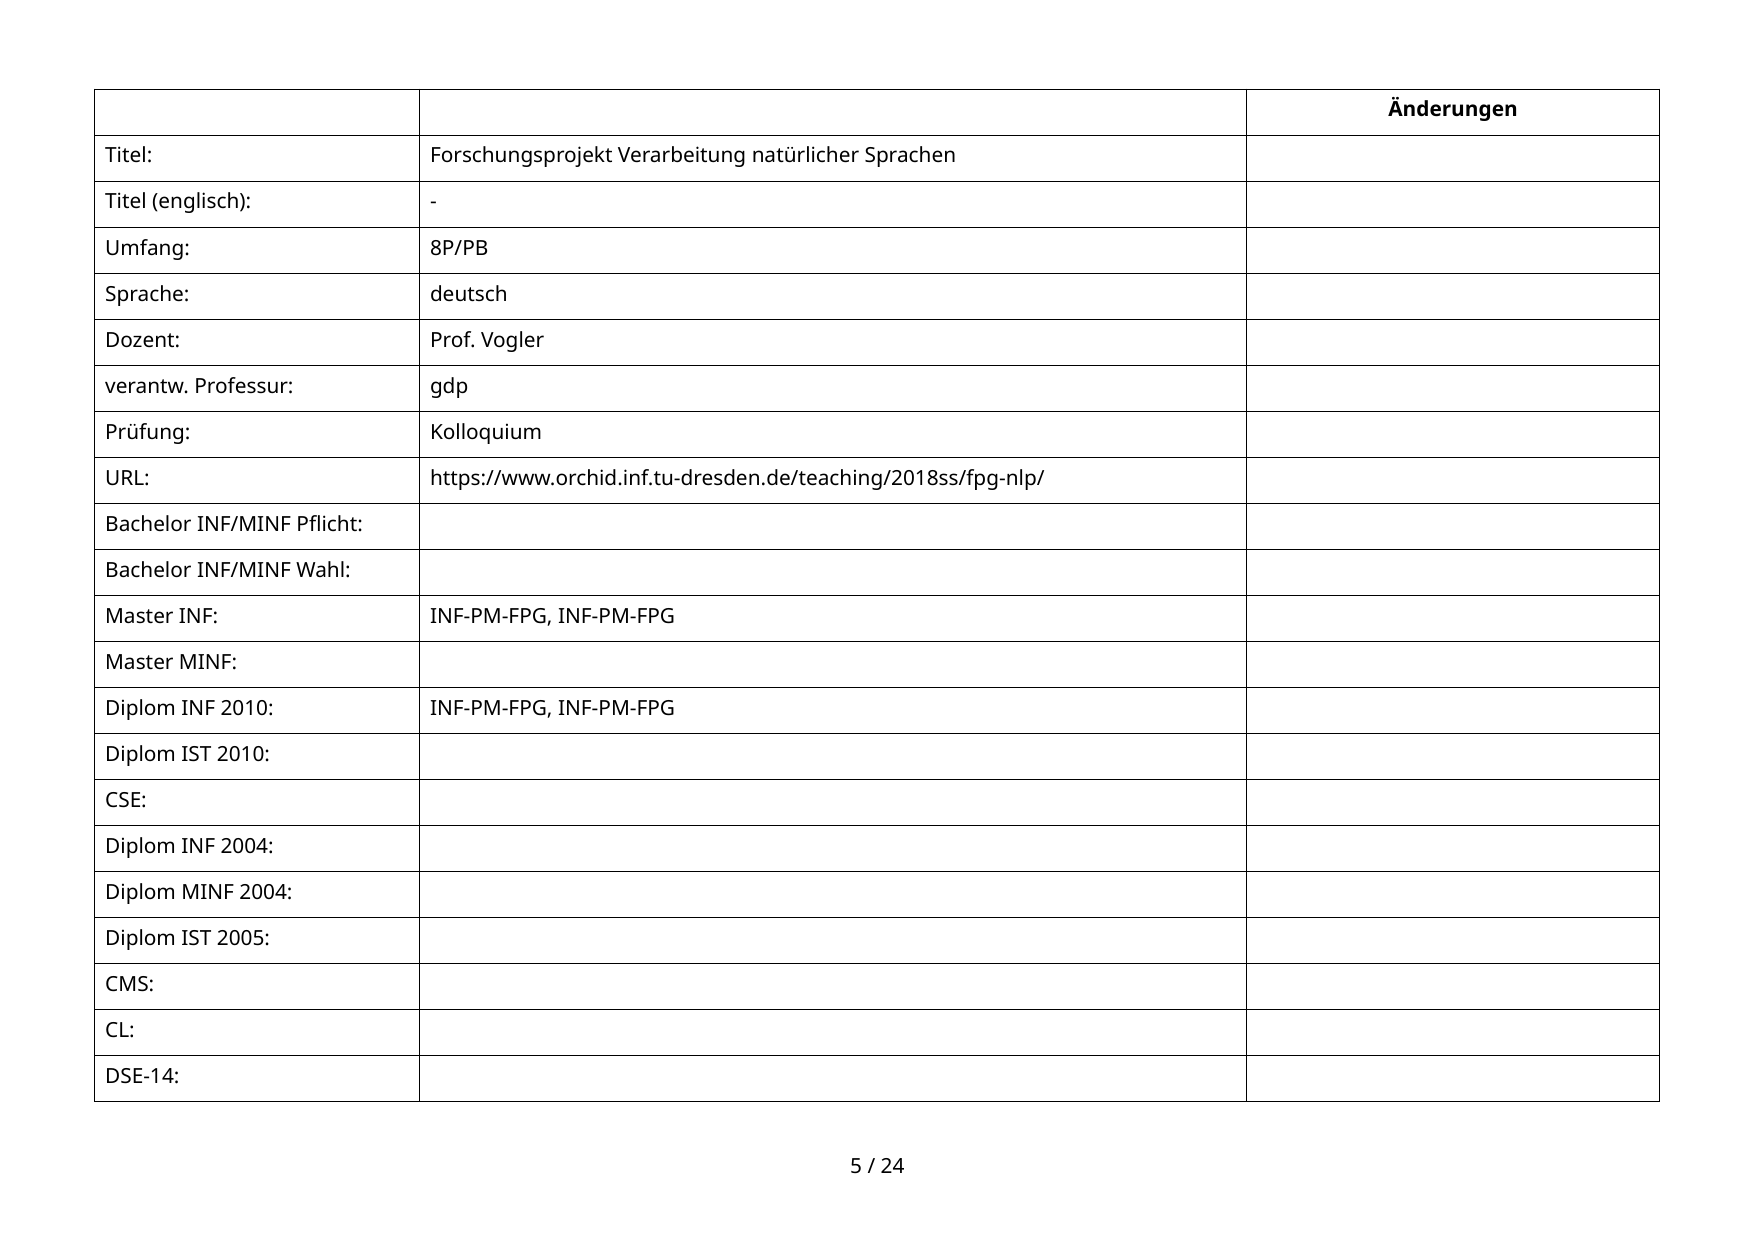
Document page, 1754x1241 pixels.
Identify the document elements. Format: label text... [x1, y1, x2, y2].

table_cell [1247, 826, 1659, 871]
table_cell [1247, 504, 1659, 549]
table_cell Master MINF: [95, 642, 419, 687]
table_cell [1247, 1010, 1659, 1055]
table_cell URL: [95, 458, 419, 503]
table_cell [420, 964, 1246, 1009]
table_cell Titel (englisch): [95, 182, 419, 227]
table_cell [420, 872, 1246, 917]
table_cell [420, 1010, 1246, 1055]
table_cell [1247, 136, 1659, 181]
table_cell Bachelor INF/MINF Wahl: [95, 550, 419, 595]
table_cell [420, 550, 1246, 595]
table_cell [1247, 780, 1659, 825]
table_cell [1247, 366, 1659, 411]
table_cell deutsch [420, 274, 1246, 319]
table_cell [420, 642, 1246, 687]
table_cell [420, 734, 1246, 779]
table_cell [1247, 274, 1659, 319]
table_cell Dozent: [95, 320, 419, 365]
table_cell Sprache: [95, 274, 419, 319]
table_cell INF-PM-FPG, INF-PM-FPG [420, 688, 1246, 733]
table_cell gdp [420, 366, 1246, 411]
table_header [95, 90, 419, 134]
table_cell Prof. Vogler [420, 320, 1246, 365]
table_cell Titel: [95, 136, 419, 181]
table_cell Diplom MINF 2004: [95, 872, 419, 917]
table_cell Diplom INF 2010: [95, 688, 419, 733]
table_cell - [420, 182, 1246, 227]
table_cell 8P/PB [420, 228, 1246, 273]
table_cell Bachelor INF/MINF Pflicht: [95, 504, 419, 549]
table_cell [1247, 734, 1659, 779]
table_cell [420, 1056, 1246, 1101]
table_cell DSE-14: [95, 1056, 419, 1101]
table_cell verantw. Professur: [95, 366, 419, 411]
table_cell CL: [95, 1010, 419, 1055]
table_cell [1247, 182, 1659, 227]
table_header [420, 90, 1246, 134]
table_cell Umfang: [95, 228, 419, 273]
table_cell CSE: [95, 780, 419, 825]
table_cell CMS: [95, 964, 419, 1009]
table_cell Prüfung: [95, 412, 419, 457]
table_cell [1247, 872, 1659, 917]
table_cell https://www.orchid.inf.tu-dresden.de/teaching/2018ss/fpg-nlp/ [420, 458, 1246, 503]
table_cell Master INF: [95, 596, 419, 641]
table_cell [1247, 320, 1659, 365]
table_cell [420, 780, 1246, 825]
table_cell Forschungsprojekt Verarbeitung natürlicher Sprachen [420, 136, 1246, 181]
table_cell Diplom IST 2005: [95, 918, 419, 963]
table_header Änderungen [1247, 90, 1659, 134]
table_cell Diplom INF 2004: [95, 826, 419, 871]
table_cell [420, 504, 1246, 549]
table_cell [1247, 642, 1659, 687]
table_cell [1247, 228, 1659, 273]
table_cell [1247, 688, 1659, 733]
table_cell [1247, 918, 1659, 963]
table_cell [420, 918, 1246, 963]
table_cell [1247, 1056, 1659, 1101]
table_cell [1247, 458, 1659, 503]
table_cell Diplom IST 2010: [95, 734, 419, 779]
table_cell INF-PM-FPG, INF-PM-FPG [420, 596, 1246, 641]
table_cell [420, 826, 1246, 871]
table_cell Kolloquium [420, 412, 1246, 457]
table_cell [1247, 964, 1659, 1009]
table_cell [1247, 596, 1659, 641]
table_cell [1247, 412, 1659, 457]
table_cell [1247, 550, 1659, 595]
